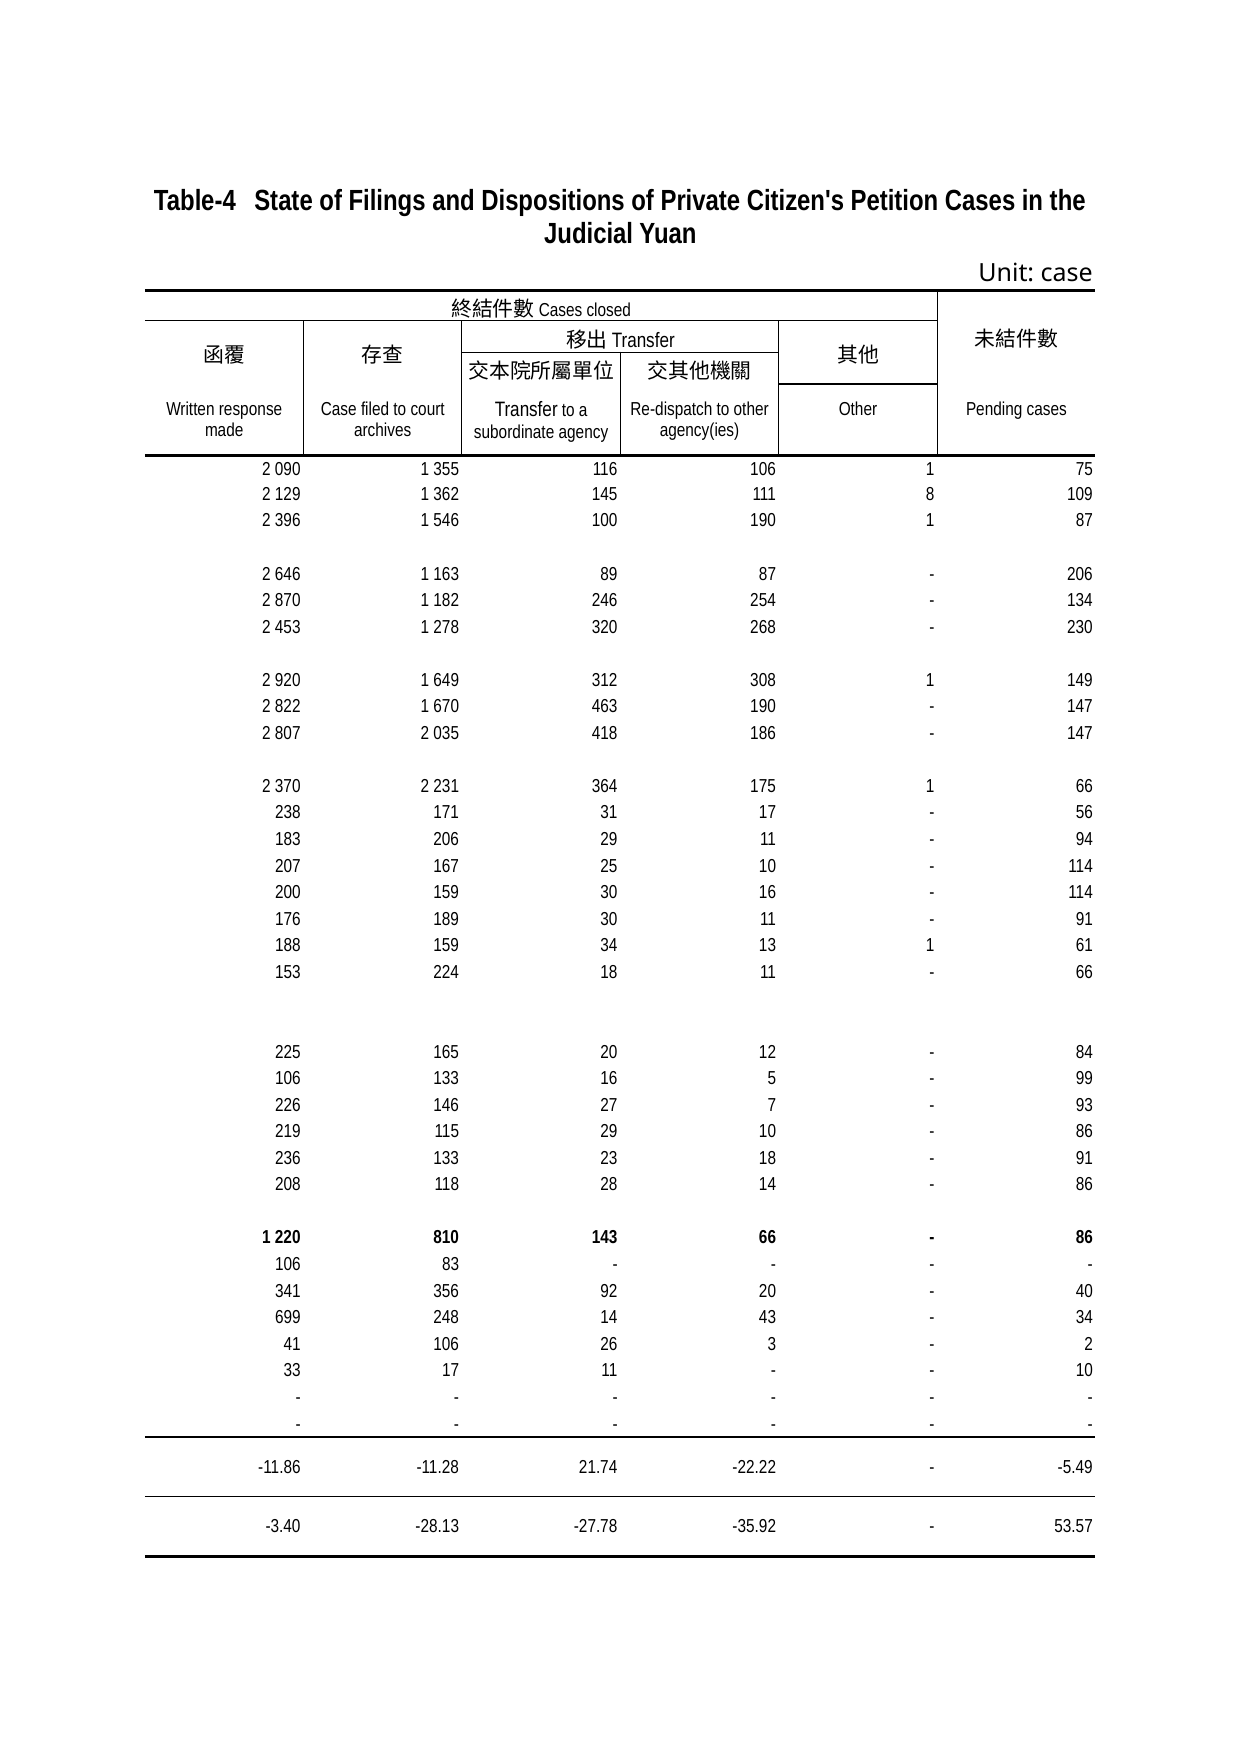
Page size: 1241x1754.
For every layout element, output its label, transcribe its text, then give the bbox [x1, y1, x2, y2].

table_cell - [937, 1410, 1095, 1436]
table_cell - [620, 1410, 778, 1436]
table_cell 91 [937, 905, 1095, 932]
table_cell - [303, 1410, 462, 1436]
table_cell 91 [937, 1144, 1095, 1171]
table_cell 189 [303, 905, 462, 932]
table_cell 167 [303, 852, 462, 879]
table_cell 699 [145, 1304, 303, 1330]
table_cell 29 [462, 1118, 620, 1144]
table_cell - [620, 1383, 778, 1410]
table_cell [303, 1198, 462, 1224]
table_cell -22.22 [620, 1438, 778, 1496]
table_cell 11 [620, 958, 778, 985]
table_cell 230 [937, 613, 1095, 639]
table_cell 11 [620, 905, 778, 932]
table_cell - [779, 1144, 937, 1171]
table_cell 56 [937, 799, 1095, 826]
table_cell 2 396 [145, 507, 303, 533]
table_cell 2 [937, 1330, 1095, 1357]
table_cell 移出Transfer [462, 321, 778, 352]
table_cell 21.74 [462, 1438, 620, 1496]
table_cell 341 [145, 1277, 303, 1304]
table_cell - [620, 1357, 778, 1383]
table_cell -5.49 [937, 1438, 1095, 1496]
table_cell 226 [145, 1091, 303, 1118]
table_cell [620, 533, 778, 560]
table_cell 94 [937, 826, 1095, 852]
table_cell 165 [303, 1038, 462, 1064]
table_cell 33 [145, 1357, 303, 1383]
table_cell 14 [620, 1171, 778, 1197]
table_cell 10 [620, 852, 778, 879]
table_cell 171 [303, 799, 462, 826]
table_cell 356 [303, 1277, 462, 1304]
table_cell 1 [779, 507, 937, 533]
table_cell 133 [303, 1144, 462, 1171]
table_cell [937, 533, 1095, 560]
table_cell 3 [620, 1330, 778, 1357]
table_cell 12 [620, 1038, 778, 1064]
table_cell [462, 746, 620, 772]
table_cell 190 [620, 507, 778, 533]
table_cell 66 [937, 958, 1095, 985]
table_cell - [779, 719, 937, 746]
table_cell 320 [462, 613, 620, 639]
table_cell 93 [937, 1091, 1095, 1118]
table_cell - [462, 1251, 620, 1277]
table_cell 208 [145, 1171, 303, 1197]
table_cell -28.13 [303, 1497, 462, 1554]
table_cell [779, 533, 937, 560]
table_cell 2 231 [303, 773, 462, 799]
table_cell 2 370 [145, 773, 303, 799]
table_cell - [779, 586, 937, 613]
table_cell 1 278 [303, 613, 462, 639]
table_cell [462, 533, 620, 560]
table_cell Other [779, 385, 937, 454]
table_cell 34 [937, 1304, 1095, 1330]
table_cell 31 [462, 799, 620, 826]
table_cell [779, 985, 937, 1011]
table_cell 1 [779, 932, 937, 958]
table_cell 2 870 [145, 586, 303, 613]
table_cell - [779, 1065, 937, 1091]
table_cell - [779, 1277, 937, 1304]
table_cell [620, 985, 778, 1011]
table_cell 29 [462, 826, 620, 852]
table_cell [779, 746, 937, 772]
table_cell 246 [462, 586, 620, 613]
table_cell - [779, 879, 937, 905]
table_cell [620, 1198, 778, 1224]
table_cell 11 [620, 826, 778, 852]
table_cell 1 [779, 457, 937, 480]
text Table-4 State of Filings and Dispositions of Private Citizen's Petition Cases in the Judicial Yuan [148, 183, 1092, 250]
table_cell 2 920 [145, 666, 303, 693]
table_cell 2 807 [145, 719, 303, 746]
table_cell 87 [937, 507, 1095, 533]
table_cell 175 [620, 773, 778, 799]
table_cell [303, 746, 462, 772]
table_cell 83 [303, 1251, 462, 1277]
table_cell 1 670 [303, 693, 462, 719]
table_cell Written response made [145, 383, 303, 454]
table_cell 20 [462, 1038, 620, 1064]
table_cell 224 [303, 958, 462, 985]
table_cell 14 [462, 1304, 620, 1330]
table_cell 106 [303, 1330, 462, 1357]
table_cell [303, 1011, 462, 1038]
table_cell 7 [620, 1091, 778, 1118]
table_cell - [462, 1410, 620, 1436]
table_cell [145, 746, 303, 772]
table_cell 2 646 [145, 560, 303, 586]
table_cell - [779, 1357, 937, 1383]
table_cell 92 [462, 1277, 620, 1304]
table_cell 34 [462, 932, 620, 958]
table_cell -3.40 [145, 1497, 303, 1554]
table_cell - [779, 613, 937, 639]
table_cell 2 822 [145, 693, 303, 719]
table_cell - [779, 826, 937, 852]
table_cell 114 [937, 852, 1095, 879]
table_cell 86 [937, 1118, 1095, 1144]
table_cell [937, 746, 1095, 772]
table_cell 254 [620, 586, 778, 613]
table_cell - [779, 560, 937, 586]
table_cell - [779, 799, 937, 826]
table_cell 86 [937, 1224, 1095, 1251]
table_cell 17 [620, 799, 778, 826]
table_cell 5 [620, 1065, 778, 1091]
table_cell 20 [620, 1277, 778, 1304]
table_cell 28 [462, 1171, 620, 1197]
table_cell [620, 640, 778, 666]
table_cell 8 [779, 480, 937, 507]
table_cell 10 [937, 1357, 1095, 1383]
table_cell 99 [937, 1065, 1095, 1091]
table_cell 106 [145, 1065, 303, 1091]
table_cell - [620, 1251, 778, 1277]
table_cell 43 [620, 1304, 778, 1330]
table_cell 其他 [779, 321, 937, 383]
table_cell [145, 1198, 303, 1224]
table_cell - [779, 1410, 937, 1436]
table_cell 1 355 [303, 457, 462, 480]
table_cell - [779, 905, 937, 932]
table_cell 61 [937, 932, 1095, 958]
table_cell [145, 533, 303, 560]
table_cell Pending cases [938, 383, 1095, 454]
table_cell 53.57 [937, 1497, 1095, 1554]
table_cell 1 546 [303, 507, 462, 533]
table_cell 219 [145, 1118, 303, 1144]
table_cell [779, 640, 937, 666]
table_cell - [303, 1383, 462, 1410]
table_cell 248 [303, 1304, 462, 1330]
table_cell 66 [937, 773, 1095, 799]
table_cell 186 [620, 719, 778, 746]
table_cell 183 [145, 826, 303, 852]
table_cell 函覆 [145, 321, 303, 383]
table_cell 13 [620, 932, 778, 958]
table_cell 109 [937, 480, 1095, 507]
table_cell - [779, 1497, 937, 1554]
table_cell 418 [462, 719, 620, 746]
table_cell 106 [620, 457, 778, 480]
table_cell 2 035 [303, 719, 462, 746]
table_cell [145, 985, 303, 1011]
table_cell 268 [620, 613, 778, 639]
table_cell 115 [303, 1118, 462, 1144]
table_cell [145, 640, 303, 666]
table_cell - [145, 1410, 303, 1436]
table_cell 236 [145, 1144, 303, 1171]
table_cell 810 [303, 1224, 462, 1251]
table_cell 200 [145, 879, 303, 905]
table_cell 1 649 [303, 666, 462, 693]
table_cell 87 [620, 560, 778, 586]
table_cell [937, 1011, 1095, 1038]
table_cell [462, 1198, 620, 1224]
table_cell 86 [937, 1171, 1095, 1197]
table_cell 116 [462, 457, 620, 480]
table_cell 89 [462, 560, 620, 586]
table_cell Case filed to court archives [304, 383, 461, 454]
table_cell 10 [620, 1118, 778, 1144]
table_cell 1 [779, 666, 937, 693]
table_cell [462, 1011, 620, 1038]
table_cell - [779, 1383, 937, 1410]
table_cell 75 [937, 457, 1095, 480]
table_cell 114 [937, 879, 1095, 905]
table_cell [145, 1011, 303, 1038]
table_cell 118 [303, 1171, 462, 1197]
table_cell [937, 640, 1095, 666]
table_cell -11.86 [145, 1438, 303, 1496]
table_cell - [779, 1438, 937, 1496]
table_cell [620, 1011, 778, 1038]
table_cell -35.92 [620, 1497, 778, 1554]
table_cell - [779, 1171, 937, 1197]
table_cell 30 [462, 879, 620, 905]
table_cell 106 [145, 1251, 303, 1277]
table_cell 2 453 [145, 613, 303, 639]
table_cell [620, 746, 778, 772]
table_cell 364 [462, 773, 620, 799]
table_cell - [779, 1304, 937, 1330]
table_cell -11.28 [303, 1438, 462, 1496]
table_cell - [937, 1383, 1095, 1410]
table_cell 27 [462, 1091, 620, 1118]
table_cell [462, 985, 620, 1011]
table_cell - [462, 1383, 620, 1410]
table_cell 159 [303, 932, 462, 958]
table_cell 23 [462, 1144, 620, 1171]
text Unit: case [148, 255, 1092, 289]
table_cell [779, 1011, 937, 1038]
table_cell 16 [462, 1065, 620, 1091]
table_cell - [779, 1091, 937, 1118]
table_cell 交本院所屬單位 [462, 353, 620, 383]
table_cell 18 [620, 1144, 778, 1171]
table_cell 149 [937, 666, 1095, 693]
table_cell 66 [620, 1224, 778, 1251]
table_cell - [779, 1038, 937, 1064]
table_cell 463 [462, 693, 620, 719]
table_cell 153 [145, 958, 303, 985]
table_cell 159 [303, 879, 462, 905]
table_cell [937, 985, 1095, 1011]
table_cell 17 [303, 1357, 462, 1383]
table_cell 30 [462, 905, 620, 932]
table_cell [779, 1198, 937, 1224]
table_cell 176 [145, 905, 303, 932]
table_cell 2 090 [145, 457, 303, 480]
table_cell 206 [303, 826, 462, 852]
table_cell 206 [937, 560, 1095, 586]
table_cell 145 [462, 480, 620, 507]
table_cell - [145, 1383, 303, 1410]
table_cell 312 [462, 666, 620, 693]
table_cell 1 [779, 773, 937, 799]
table_cell 308 [620, 666, 778, 693]
table_cell - [779, 693, 937, 719]
table_cell 84 [937, 1038, 1095, 1064]
table_cell - [779, 1330, 937, 1357]
table_header 未結件數 [938, 292, 1095, 383]
table_cell 188 [145, 932, 303, 958]
table_cell 1 362 [303, 480, 462, 507]
table_cell 16 [620, 879, 778, 905]
table_cell 18 [462, 958, 620, 985]
table_cell -27.78 [462, 1497, 620, 1554]
table_cell - [779, 1251, 937, 1277]
table_cell 143 [462, 1224, 620, 1251]
table_cell - [779, 852, 937, 879]
table_cell 40 [937, 1277, 1095, 1304]
table_cell 交其他機關 [621, 353, 778, 383]
table_cell 存查 [304, 321, 461, 383]
table_cell 133 [303, 1065, 462, 1091]
table_cell 147 [937, 693, 1095, 719]
table_cell 111 [620, 480, 778, 507]
table_cell 225 [145, 1038, 303, 1064]
table_cell 25 [462, 852, 620, 879]
table_cell 147 [937, 719, 1095, 746]
table_cell 100 [462, 507, 620, 533]
table_cell - [937, 1251, 1095, 1277]
table_cell Re-dispatch to other agency(ies) [621, 383, 778, 454]
table_cell 1 163 [303, 560, 462, 586]
table_cell 26 [462, 1330, 620, 1357]
table_cell 134 [937, 586, 1095, 613]
table_cell Transfer to a subordinate agency [462, 383, 620, 454]
table_cell [937, 1198, 1095, 1224]
table_cell 146 [303, 1091, 462, 1118]
table_cell [303, 640, 462, 666]
table_cell [303, 533, 462, 560]
table_cell - [779, 958, 937, 985]
table_cell 2 129 [145, 480, 303, 507]
table_cell 190 [620, 693, 778, 719]
table_cell 1 220 [145, 1224, 303, 1251]
table_cell 11 [462, 1357, 620, 1383]
table_cell 207 [145, 852, 303, 879]
table_cell 1 182 [303, 586, 462, 613]
table_cell 238 [145, 799, 303, 826]
table_header 終結件數Cases closed [145, 292, 937, 320]
table_cell 41 [145, 1330, 303, 1357]
table_cell [303, 985, 462, 1011]
table_cell [462, 640, 620, 666]
table_cell - [779, 1224, 937, 1251]
table_cell - [779, 1118, 937, 1144]
